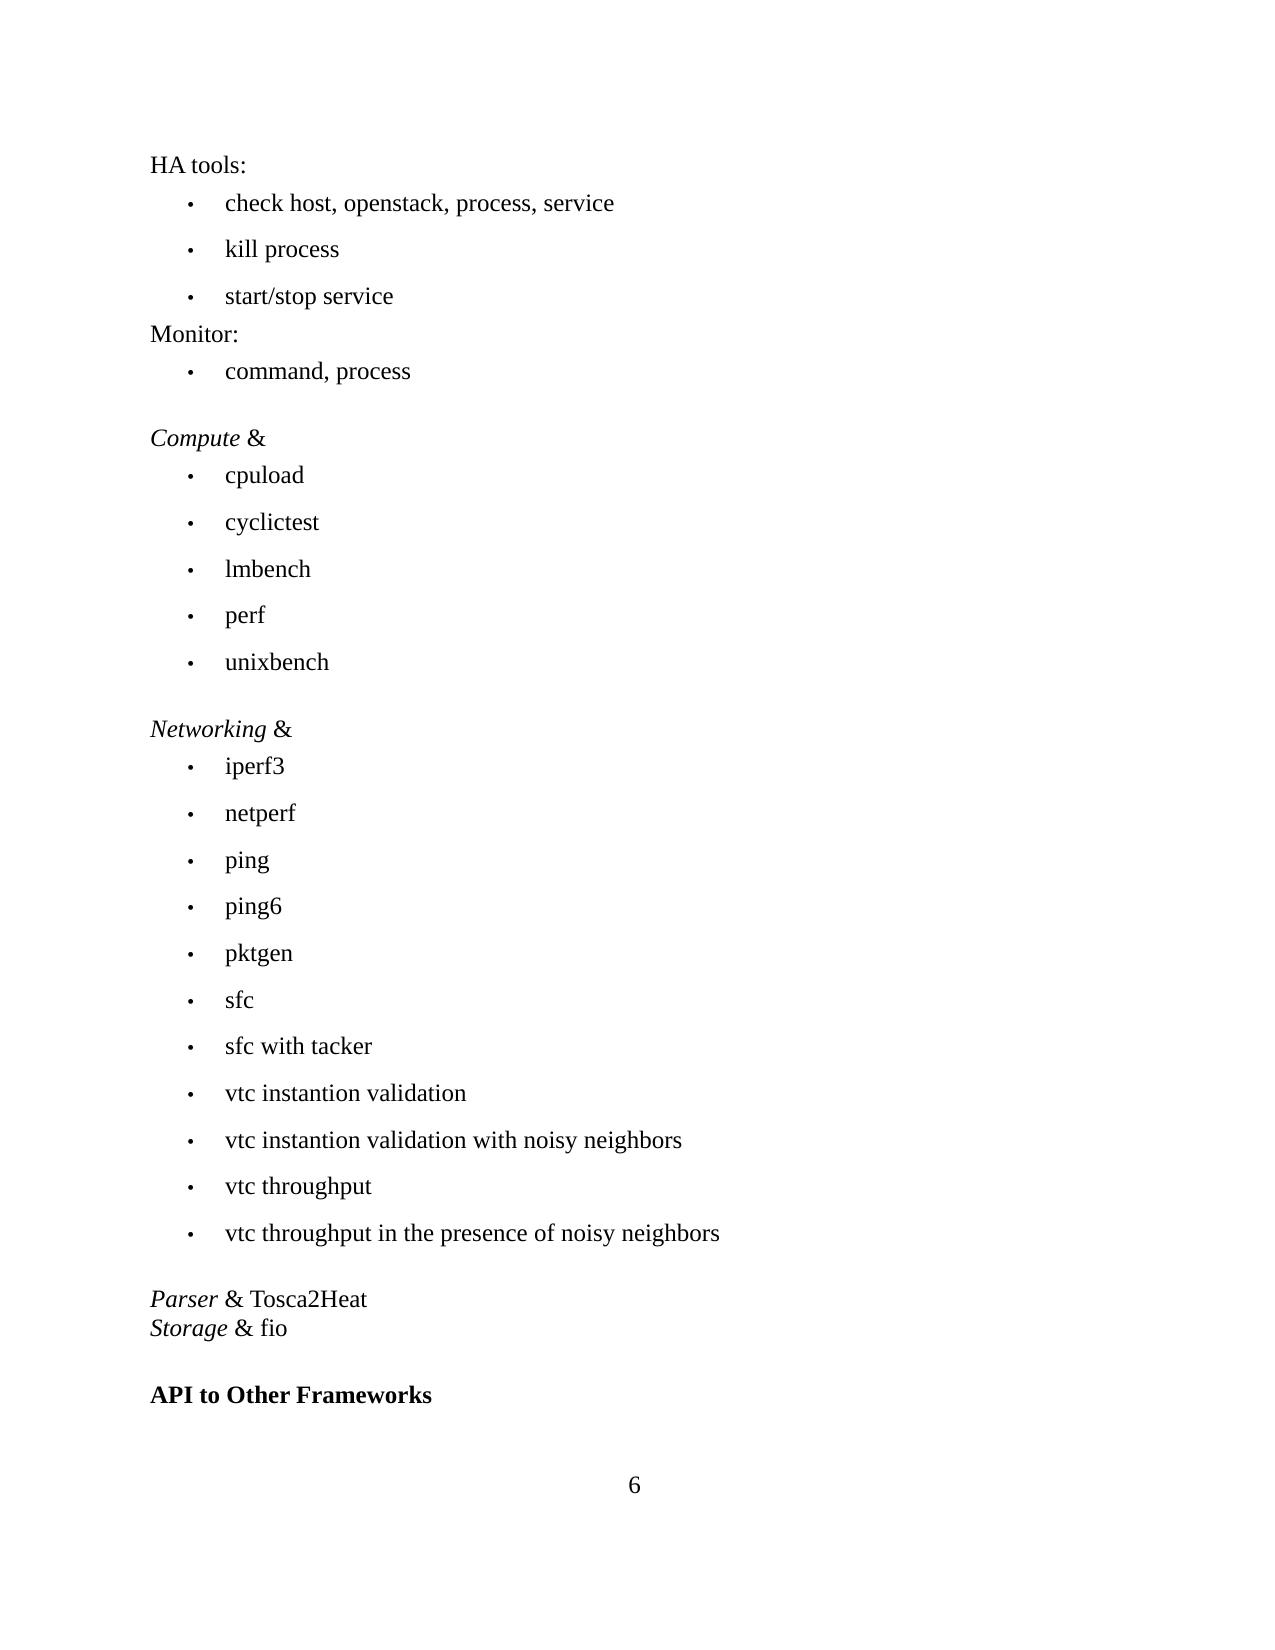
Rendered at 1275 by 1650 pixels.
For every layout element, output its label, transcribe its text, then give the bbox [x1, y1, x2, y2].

text HA tools: [150, 150, 1125, 179]
list command, process [187, 356, 1125, 385]
text Networking & [150, 685, 1125, 742]
text API to Other Frameworks [150, 1380, 1125, 1408]
text Compute & [150, 394, 1125, 452]
text Monitor: [150, 319, 1125, 347]
list cpuload [187, 461, 1125, 489]
list vtc instantion validation [187, 1078, 1125, 1107]
list iperf3 [187, 751, 1125, 780]
list unixbench [187, 647, 1125, 676]
list vtc instantion validation with noisy neighbors [187, 1125, 1125, 1153]
list ping [187, 845, 1125, 873]
text Parser & Tosca2Heat Storage & fio [150, 1256, 1125, 1371]
list perf [187, 601, 1125, 629]
list pktgen [187, 938, 1125, 967]
list start/stop service [187, 281, 1125, 310]
list ping6 [187, 891, 1125, 920]
list lmbench [187, 554, 1125, 583]
list cyclictest [187, 507, 1125, 536]
list check host, openstack, process, service [187, 188, 1125, 216]
list kill process [187, 234, 1125, 263]
list vtc throughput in the presence of noisy neighbors [187, 1218, 1125, 1247]
list netperf [187, 798, 1125, 827]
list vtc throughput [187, 1171, 1125, 1200]
list sfc with tacker [187, 1031, 1125, 1060]
list sfc [187, 985, 1125, 1013]
